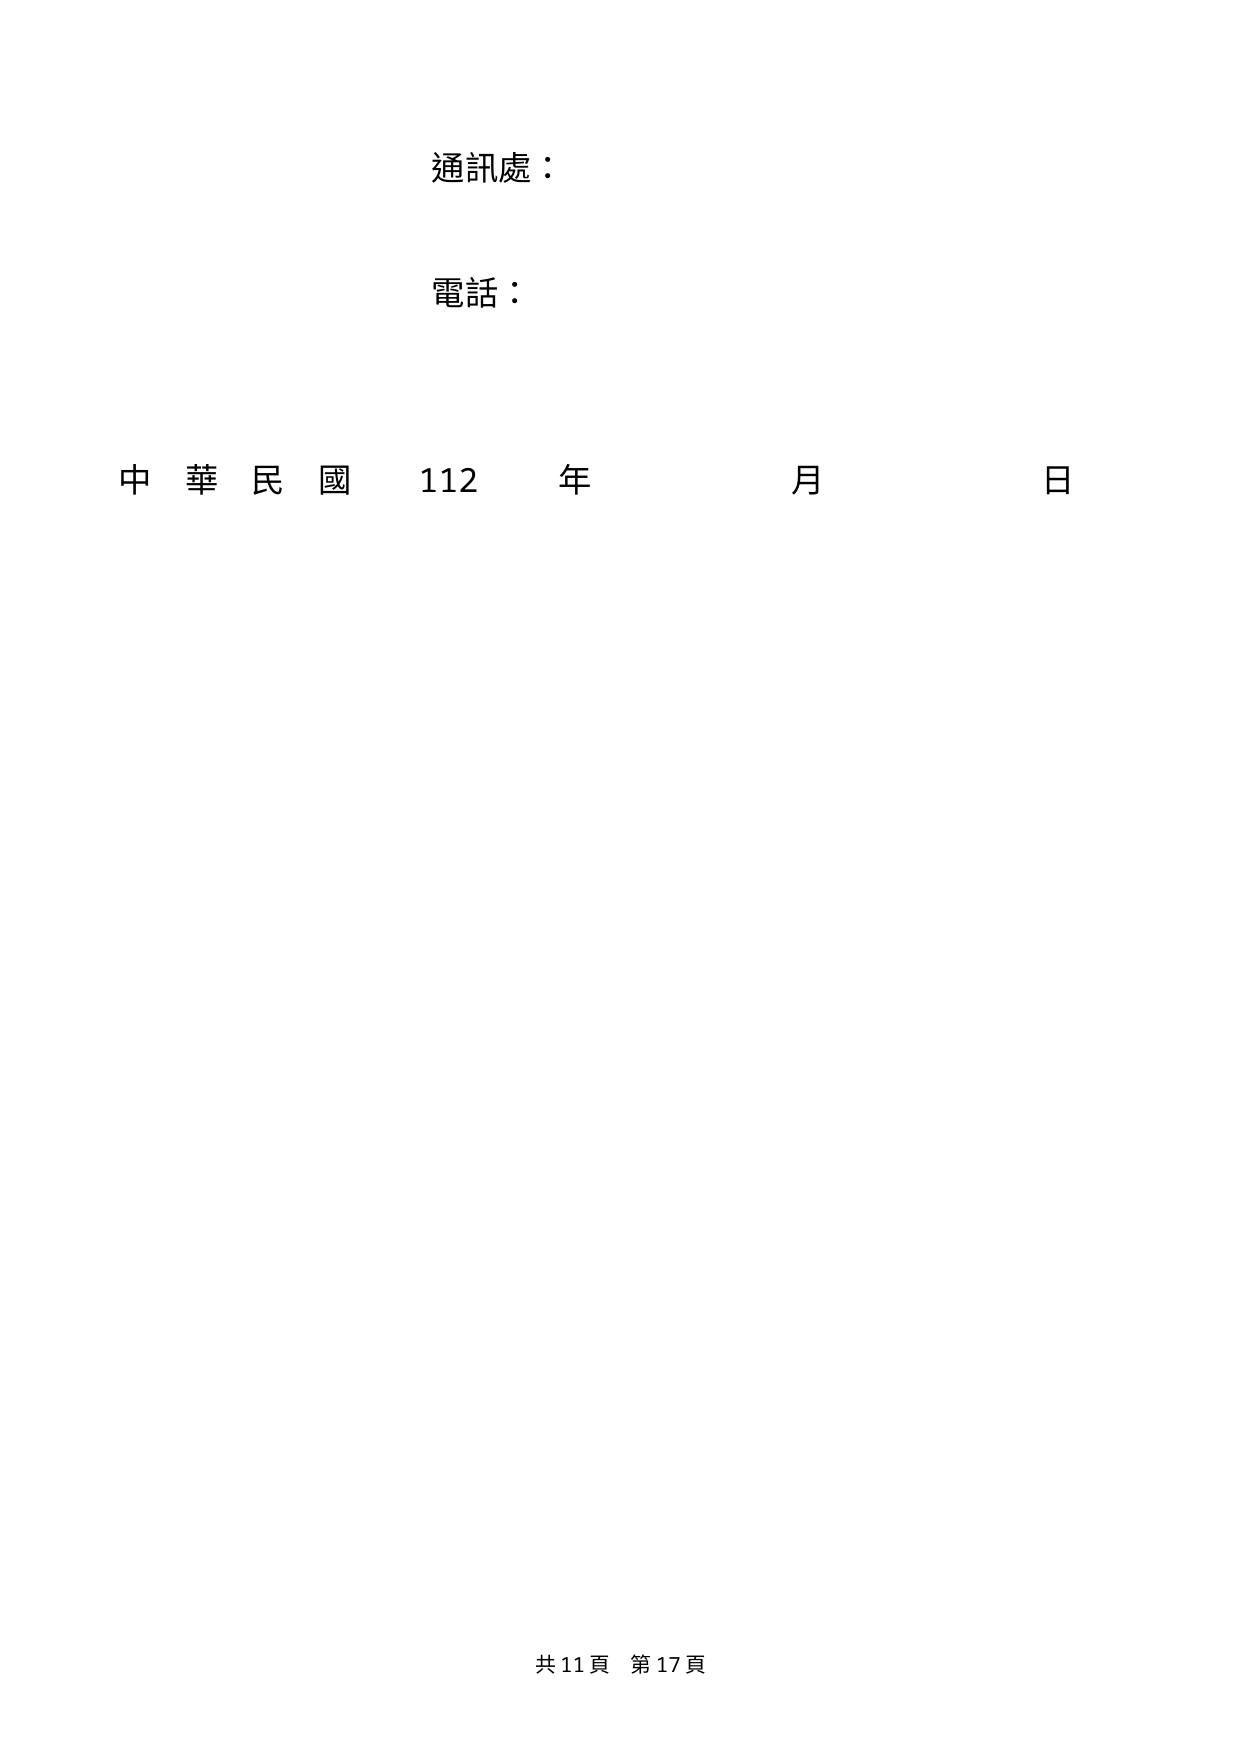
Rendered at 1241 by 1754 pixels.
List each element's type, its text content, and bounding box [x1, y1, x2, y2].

text 中 華 民 國 112 年 月 日 [118, 436, 1122, 499]
text 通訊處： [118, 124, 1122, 186]
text 電話： [118, 249, 1122, 311]
